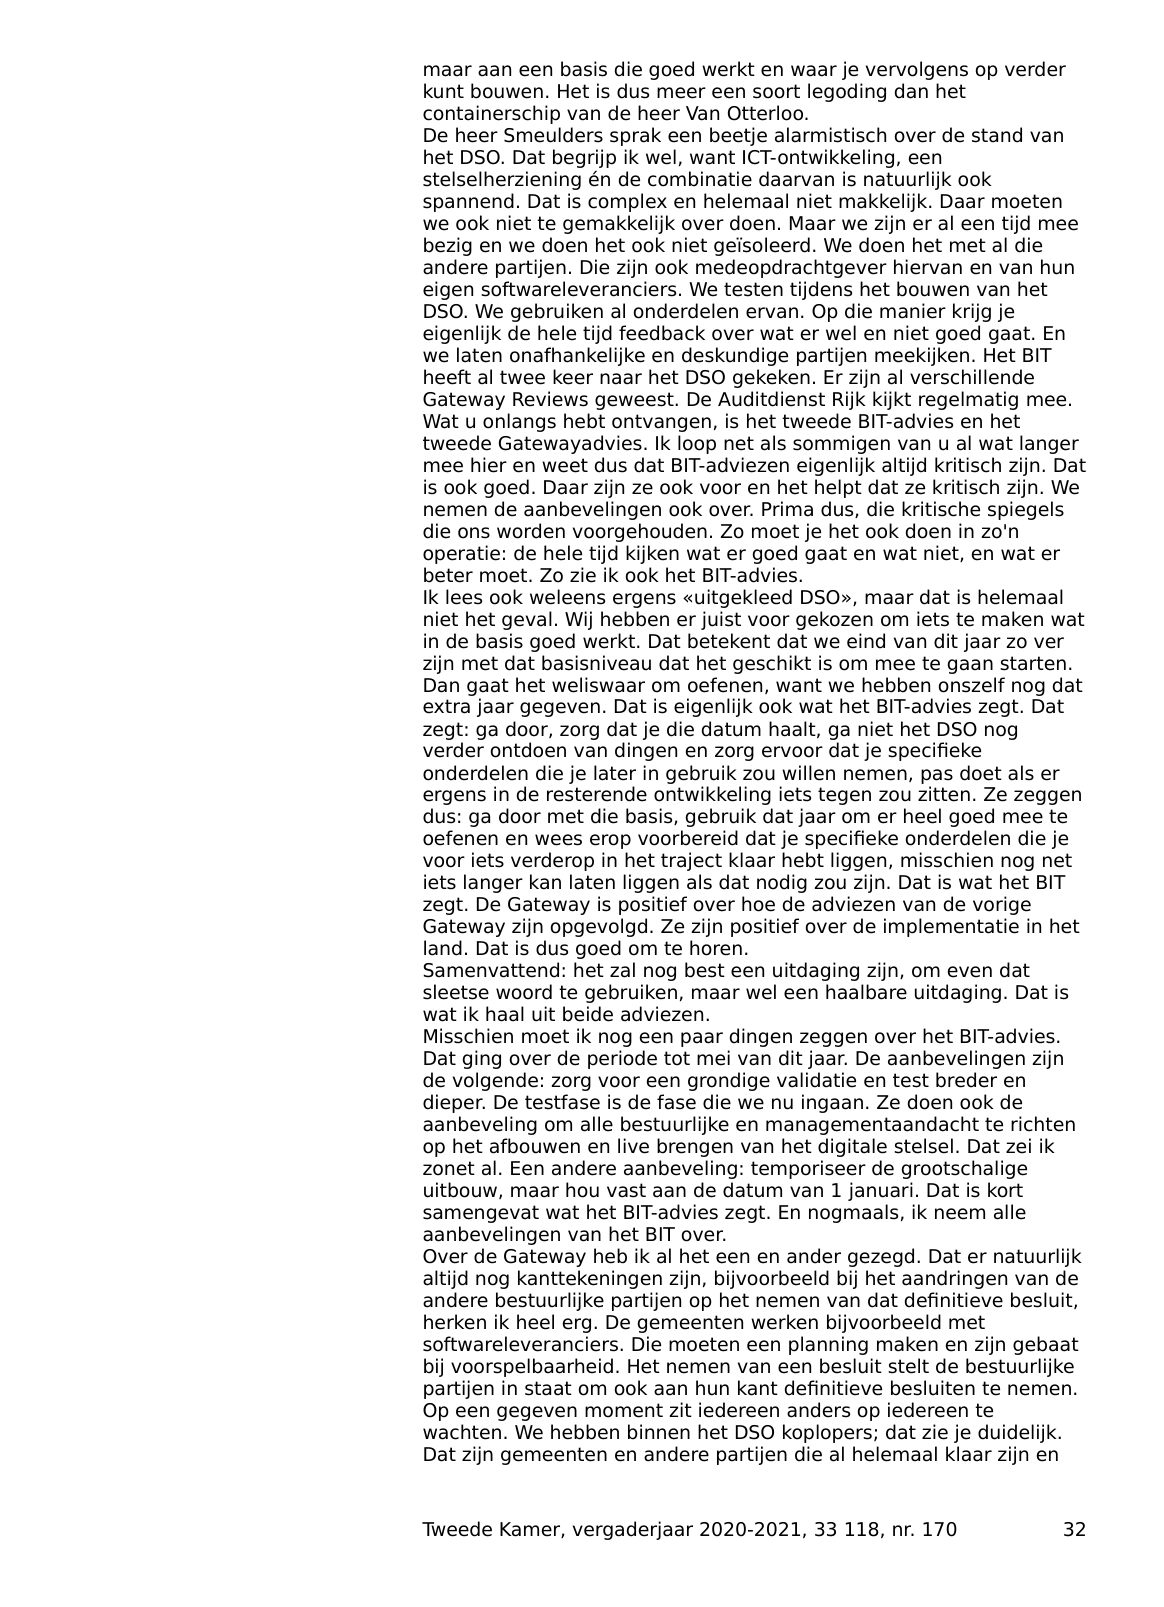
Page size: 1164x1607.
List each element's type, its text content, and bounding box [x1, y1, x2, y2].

text Samenvattend: het zal nog best een uitdaging zijn, om even dat sleetse woord te gebruiken, maar wel een haalbare uitdaging. Dat is wat ik haal uit beide adviezen. [422, 960, 1087, 1026]
text maar aan een basis die goed werkt en waar je vervolgens op verder kunt bouwen. Het is dus meer een soort legoding dan het containerschip van de heer Van Otterloo. [422, 59, 1087, 125]
text Wat u onlangs hebt ontvangen, is het tweede BIT-advies en het tweede Gatewayadvies. Ik loop net als sommigen van u al wat langer mee hier en weet dus dat BIT-adviezen eigenlijk altijd kritisch zijn. Dat is ook goed. Daar zijn ze ook voor en het helpt dat ze kritisch zijn. We nemen de aanbevelingen ook over. Prima dus, die kritische spiegels die ons worden voorgehouden. Zo moet je het ook doen in zo'n operatie: de hele tijd kijken wat er goed gaat en wat niet, en wat er beter moet. Zo zie ik ook het BIT-advies. [422, 411, 1087, 587]
text Over de Gateway heb ik al het een en ander gezegd. Dat er natuurlijk altijd nog kanttekeningen zijn, bijvoorbeeld bij het aandringen van de andere bestuurlijke partijen op het nemen van dat definitieve besluit, herken ik heel erg. De gemeenten werken bijvoorbeeld met softwareleveranciers. Die moeten een planning maken en zijn gebaat bij voorspelbaarheid. Het nemen van een besluit stelt de bestuurlijke partijen in staat om ook aan hun kant definitieve besluiten te nemen. Op een gegeven moment zit iedereen anders op iedereen te wachten. We hebben binnen het DSO koplopers; dat zie je duidelijk. Dat zijn gemeenten en andere partijen die al helemaal klaar zijn en [422, 1246, 1087, 1466]
text De heer Smeulders sprak een beetje alarmistisch over de stand van het DSO. Dat begrijp ik wel, want ICT-ontwikkeling, een stelselherziening én de combinatie daarvan is natuurlijk ook spannend. Dat is complex en helemaal niet makkelijk. Daar moeten we ook niet te gemakkelijk over doen. Maar we zijn er al een tijd mee bezig en we doen het ook niet geïsoleerd. We doen het met al die andere partijen. Die zijn ook medeopdrachtgever hiervan en van hun eigen softwareleveranciers. We testen tijdens het bouwen van het DSO. We gebruiken al onderdelen ervan. Op die manier krijg je eigenlijk de hele tijd feedback over wat er wel en niet goed gaat. En we laten onafhankelijke en deskundige partijen meekijken. Het BIT heeft al twee keer naar het DSO gekeken. Er zijn al verschillende Gateway Reviews geweest. De Auditdienst Rijk kijkt regelmatig mee. [422, 125, 1087, 411]
text Misschien moet ik nog een paar dingen zeggen over het BIT-advies. Dat ging over de periode tot mei van dit jaar. De aanbevelingen zijn de volgende: zorg voor een grondige validatie en test breder en dieper. De testfase is de fase die we nu ingaan. Ze doen ook de aanbeveling om alle bestuurlijke en managementaandacht te richten op het afbouwen en live brengen van het digitale stelsel. Dat zei ik zonet al. Een andere aanbeveling: temporiseer de grootschalige uitbouw, maar hou vast aan de datum van 1 januari. Dat is kort samengevat wat het BIT-advies zegt. En nogmaals, ik neem alle aanbevelingen van het BIT over. [422, 1026, 1087, 1246]
text Ik lees ook weleens ergens «uitgekleed DSO», maar dat is helemaal niet het geval. Wij hebben er juist voor gekozen om iets te maken wat in de basis goed werkt. Dat betekent dat we eind van dit jaar zo ver zijn met dat basisniveau dat het geschikt is om mee te gaan starten. Dan gaat het weliswaar om oefenen, want we hebben onszelf nog dat extra jaar gegeven. Dat is eigenlijk ook wat het BIT-advies zegt. Dat zegt: ga door, zorg dat je die datum haalt, ga niet het DSO nog verder ontdoen van dingen en zorg ervoor dat je specifieke onderdelen die je later in gebruik zou willen nemen, pas doet als er ergens in de resterende ontwikkeling iets tegen zou zitten. Ze zeggen dus: ga door met die basis, gebruik dat jaar om er heel goed mee te oefenen en wees erop voorbereid dat je specifieke onderdelen die je voor iets verderop in het traject klaar hebt liggen, misschien nog net iets langer kan laten liggen als dat nodig zou zijn. Dat is wat het BIT zegt. De Gateway is positief over hoe de adviezen van de vorige Gateway zijn opgevolgd. Ze zijn positief over de implementatie in het land. Dat is dus goed om te horen. [422, 587, 1087, 960]
